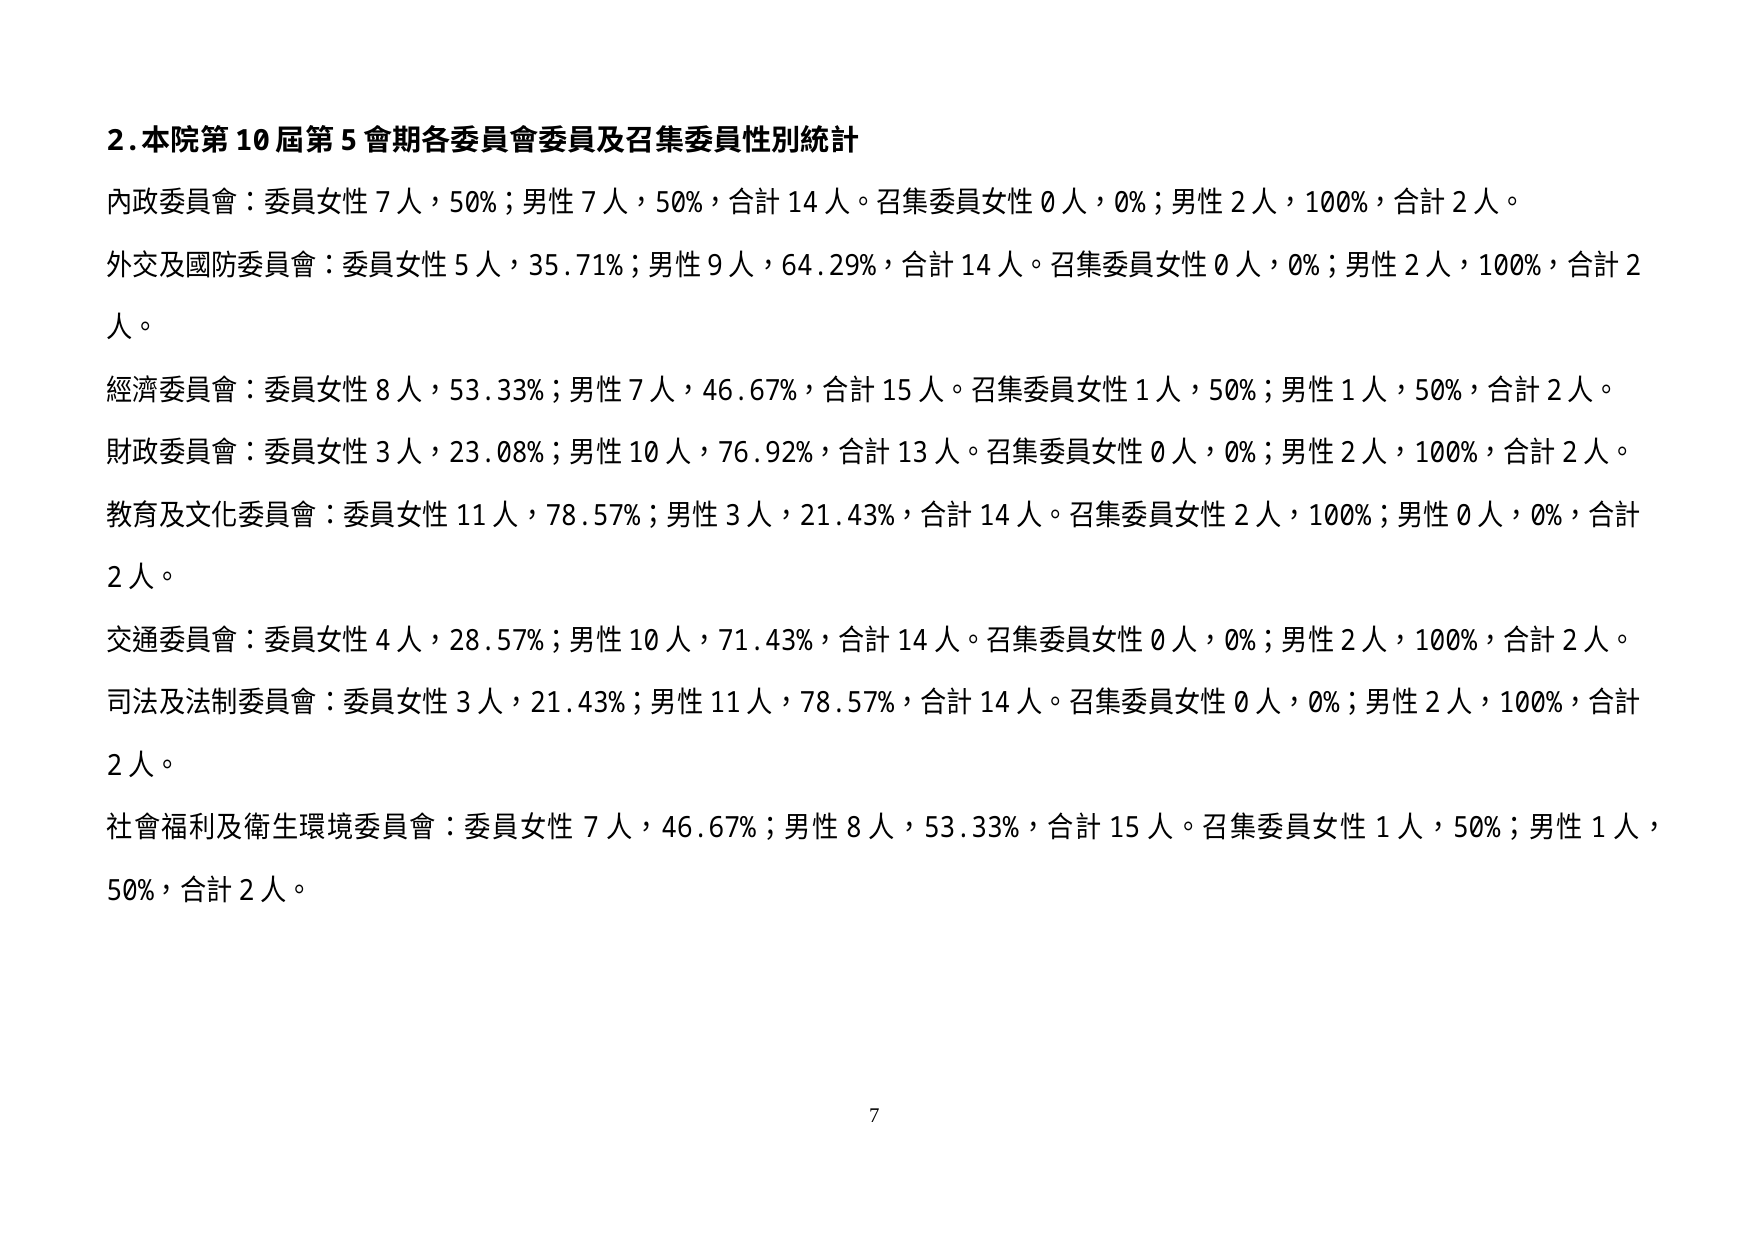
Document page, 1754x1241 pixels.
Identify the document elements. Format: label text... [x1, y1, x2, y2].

text 司法及法制委員會：委員女性3人，21.43%；男性11人，78.57%，合計14人。召集委員女性0人，0%；男性2人，100%，合計2人。 [106, 658, 1642, 783]
text 教育及文化委員會：委員女性11人，78.57%；男性3人，21.43%，合計14人。召集委員女性2人，100%；男性0人，0%，合計2人。 [106, 471, 1642, 596]
text 交通委員會：委員女性4人，28.57%；男性10人，71.43%，合計14人。召集委員女性0人，0%；男性2人，100%，合計2人。 [106, 596, 1642, 658]
text 外交及國防委員會：委員女性5人，35.71%；男性9人，64.29%，合計14人。召集委員女性0人，0%；男性2人，100%，合計2人。 [106, 221, 1642, 346]
text 2.本院第10屆第5會期各委員會委員及召集委員性別統計 [106, 96, 1642, 158]
text 財政委員會：委員女性3人，23.08%；男性10人，76.92%，合計13人。召集委員女性0人，0%；男性2人，100%，合計2人。 [106, 408, 1642, 471]
text 內政委員會：委員女性7人，50%；男性7人，50%，合計14人。召集委員女性0人，0%；男性2人，100%，合計2人。 [106, 158, 1642, 221]
text 經濟委員會：委員女性8人，53.33%；男性7人，46.67%，合計15人。召集委員女性1人，50%；男性1人，50%，合計2人。 [106, 346, 1642, 408]
text 社會福利及衛生環境委員會：委員女性7人，46.67%；男性8人，53.33%，合計15人。召集委員女性1人，50%；男性1人，50%，合計2人。 [106, 783, 1642, 908]
